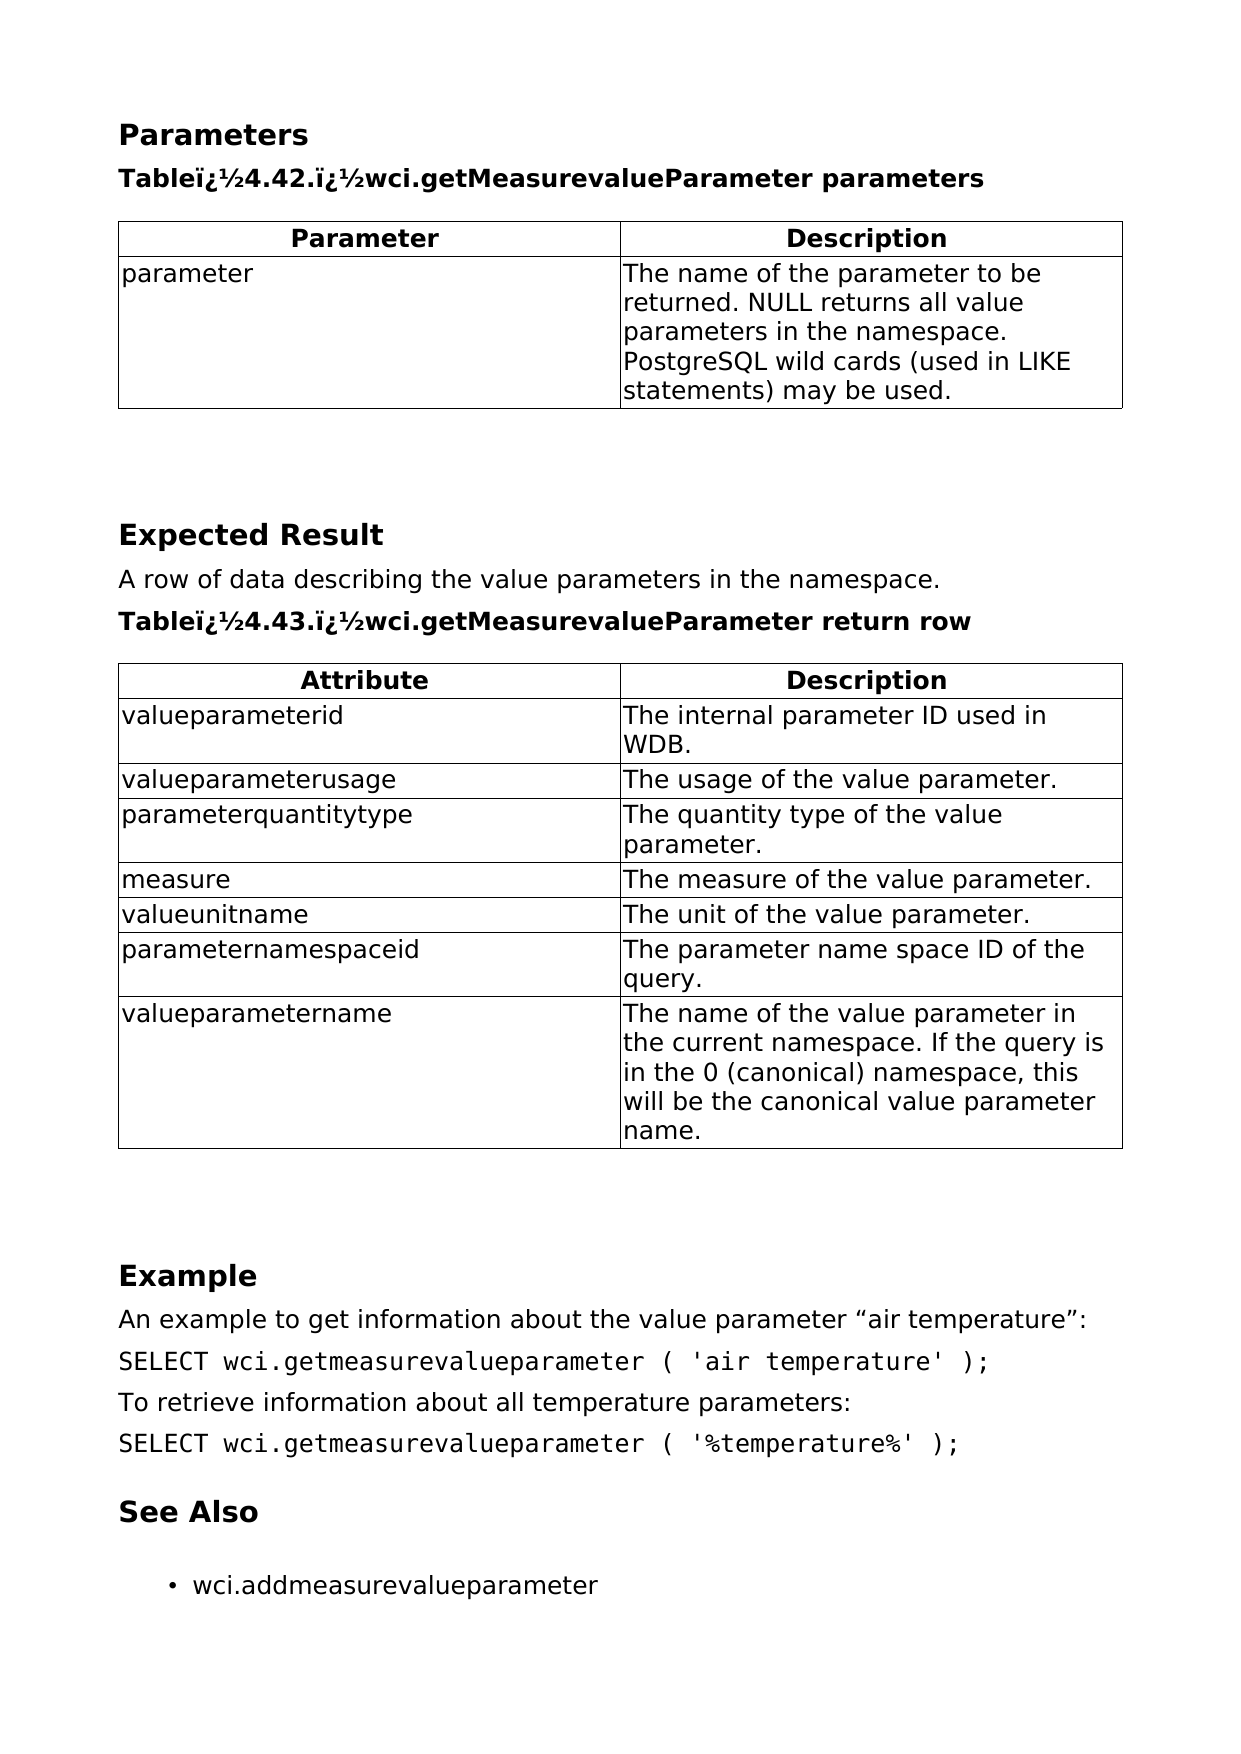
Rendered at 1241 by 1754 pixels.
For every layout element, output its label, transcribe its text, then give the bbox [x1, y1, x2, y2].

table_cell The name of the value parameter in the current namespace. If the query is in the 0 (canonical) namespace, this will be the canonical value parameter name. [621, 997, 1122, 1148]
table_cell The quantity type of the value parameter. [621, 799, 1122, 862]
subtitle Parameters [118, 118, 1122, 152]
table_cell The usage of the value parameter. [621, 764, 1122, 798]
table_header Attribute [119, 664, 620, 698]
table_cell valueparameterid [119, 699, 620, 763]
text Tableï¿½4.43.ï¿½wci.getMeasurevalueParameter return row [118, 607, 1122, 636]
table_cell valueunitname [119, 898, 620, 932]
table_cell parameternamespaceid [119, 933, 620, 996]
text SELECT wci.getmeasurevalueparameter ( 'air temperature' ); [118, 1347, 1122, 1376]
table_header Parameter [119, 222, 620, 256]
table_cell The name of the parameter to be returned. NULL returns all value parameters in the namespace. PostgreSQL wild cards (used in LIKE statements) may be used. [621, 257, 1122, 408]
table_header Description [621, 664, 1122, 698]
text Tableï¿½4.42.ï¿½wci.getMeasurevalueParameter parameters [118, 164, 1122, 194]
table_cell parameter [119, 257, 620, 408]
table_cell measure [119, 863, 620, 897]
table_cell The measure of the value parameter. [621, 863, 1122, 897]
list wci.addmeasurevalueparameter [177, 1572, 1122, 1601]
text A row of data describing the value parameters in the namespace. [118, 565, 1122, 594]
table_cell parameterquantitytype [119, 799, 620, 862]
table_cell The internal parameter ID used in WDB. [621, 699, 1122, 763]
subtitle Expected Result [118, 519, 1122, 553]
text An example to get information about the value parameter “air temperature”: [118, 1305, 1122, 1334]
table_cell valueparametername [119, 997, 620, 1148]
text SELECT wci.getmeasurevalueparameter ( '%temperature%' ); [118, 1430, 1122, 1459]
table_cell The parameter name space ID of the query. [621, 933, 1122, 996]
table_cell valueparameterusage [119, 764, 620, 798]
table_cell The unit of the value parameter. [621, 898, 1122, 932]
subtitle See Also [118, 1496, 1122, 1529]
text To retrieve information about all temperature parameters: [118, 1388, 1122, 1417]
subtitle Example [118, 1259, 1122, 1293]
table_header Description [621, 222, 1122, 256]
